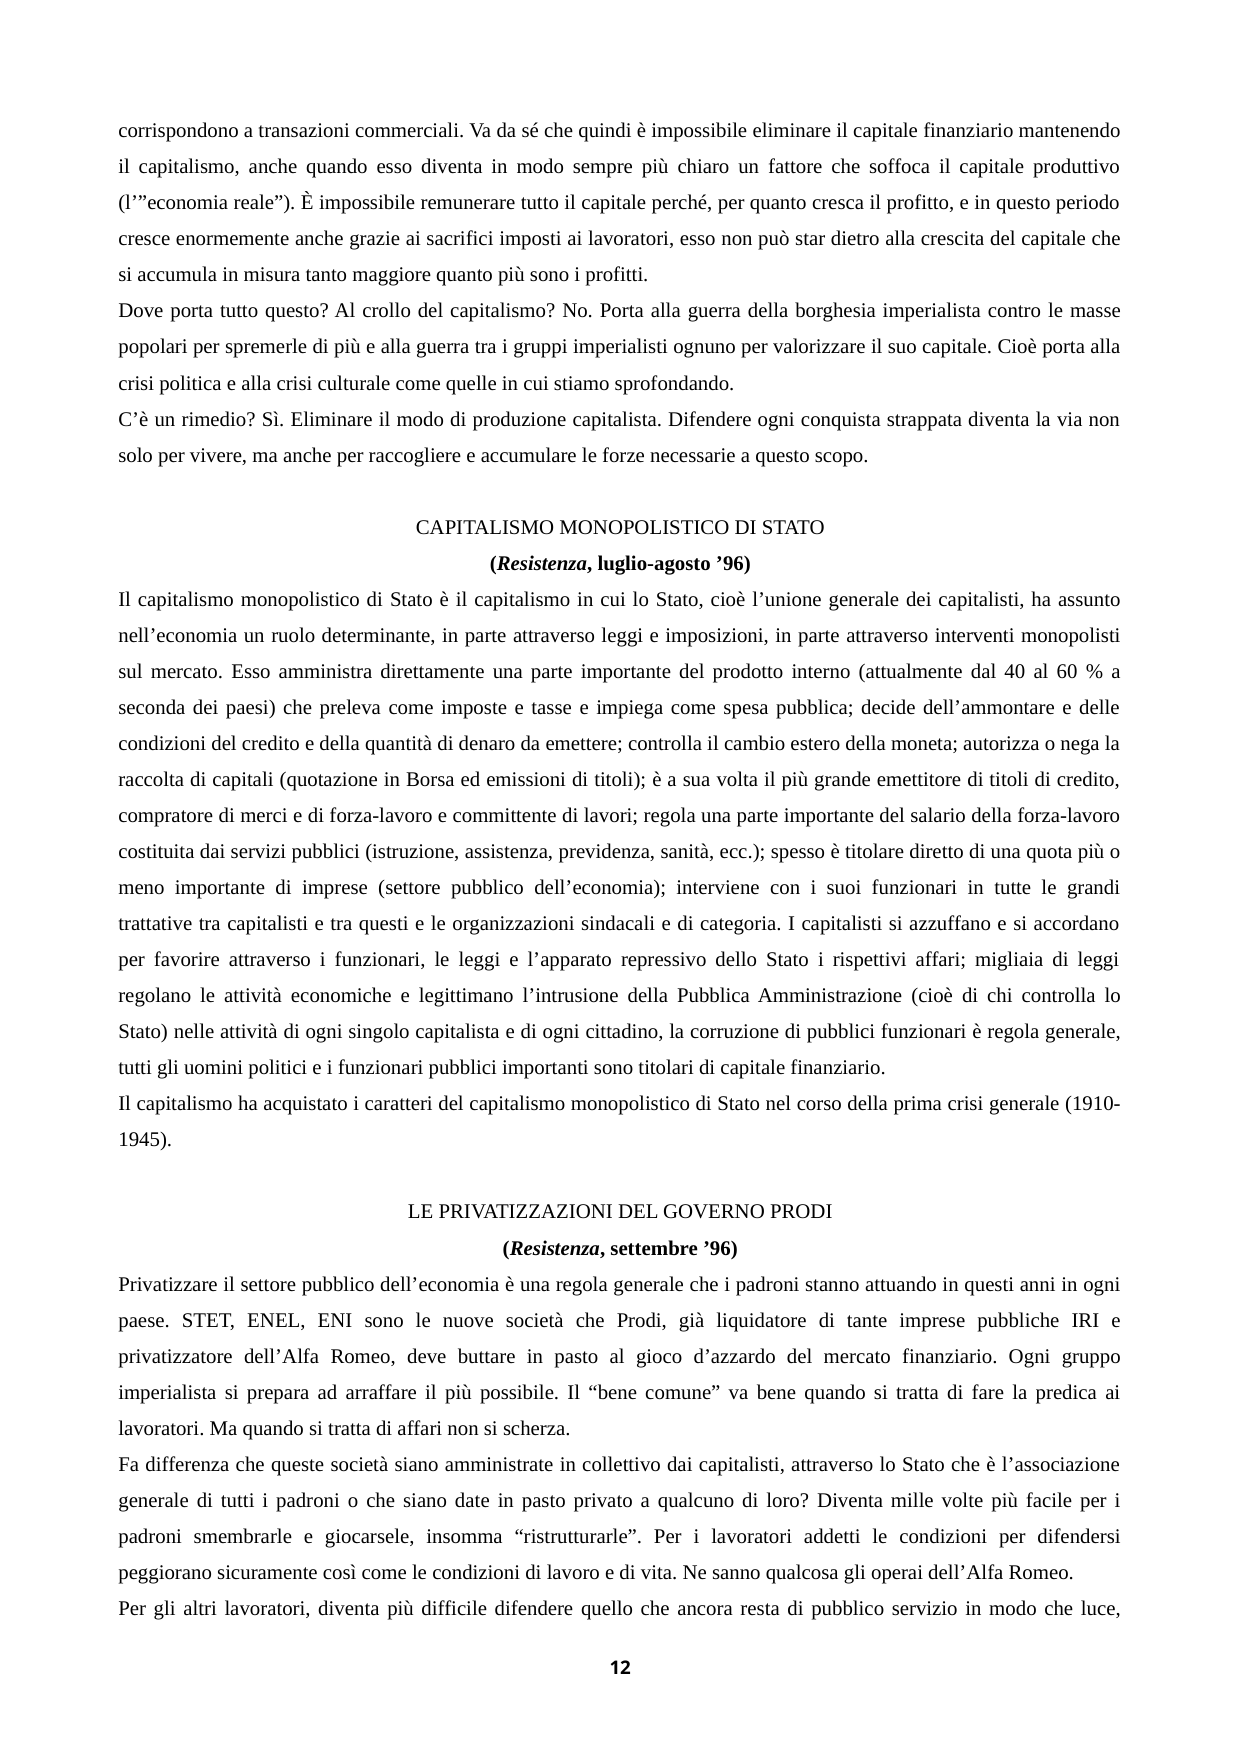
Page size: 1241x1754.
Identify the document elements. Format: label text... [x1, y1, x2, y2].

text C’è un rimedio? Sì. Eliminare il modo di produzione capitalista. Difendere ogni conquista strappata diventa la via non solo per vivere, ma anche per raccogliere e accumulare le forze necessarie a questo scopo. [118, 406, 1122, 467]
text (Resistenza, settembre ’96) [118, 1235, 1122, 1259]
text CAPITALISMO MONOPOLISTICO DI STATO [118, 514, 1122, 539]
text Fa differenza che queste società siano amministrate in collettivo dai capitalisti, attraverso lo Stato che è l’associazione generale di tutti i padroni o che siano date in pasto privato a qualcuno di loro? Diventa mille volte più facile per i padroni smembrarle e giocarsele, insomma “ristrutturarle”. Per i lavoratori addetti le condizioni per difendersi peggiorano sicuramente così come le condizioni di lavoro e di vita. Ne sanno qualcosa gli operai dell’Alfa Romeo. [118, 1452, 1122, 1584]
text Dove porta tutto questo? Al crollo del capitalismo? No. Porta alla guerra della borghesia imperialista contro le masse popolari per spremerle di più e alla guerra tra i gruppi imperialisti ognuno per valorizzare il suo capitale. Cioè porta alla crisi politica e alla crisi culturale come quelle in cui stiamo sprofondando. [118, 298, 1122, 394]
text (Resistenza, luglio-agosto ’96) [118, 551, 1122, 575]
text LE PRIVATIZZAZIONI DEL GOVERNO PRODI [118, 1199, 1122, 1223]
text corrispondono a transazioni commerciali. Va da sé che quindi è impossibile eliminare il capitale finanziario mantenendo il capitalismo, anche quando esso diventa in modo sempre più chiaro un fattore che soffoca il capitale produttivo (l’”economia reale”). È impossibile remunerare tutto il capitale perché, per quanto cresca il profitto, e in questo periodo cresce enormemente anche grazie ai sacrifici imposti ai lavoratori, esso non può star dietro alla crescita del capitale che si accumula in misura tanto maggiore quanto più sono i profitti. [118, 118, 1122, 286]
text Il capitalismo ha acquistato i caratteri del capitalismo monopolistico di Stato nel corso della prima crisi generale (1910-1945). [118, 1091, 1122, 1151]
text Il capitalismo monopolistico di Stato è il capitalismo in cui lo Stato, cioè l’unione generale dei capitalisti, ha assunto nell’economia un ruolo determinante, in parte attraverso leggi e imposizioni, in parte attraverso interventi monopolisti sul mercato. Esso amministra direttamente una parte importante del prodotto interno (attualmente dal 40 al 60 % a seconda dei paesi) che preleva come imposte e tasse e impiega come spesa pubblica; decide dell’ammontare e delle condizioni del credito e della quantità di denaro da emettere; controlla il cambio estero della moneta; autorizza o nega la raccolta di capitali (quotazione in Borsa ed emissioni di titoli); è a sua volta il più grande emettitore di titoli di credito, compratore di merci e di forza-lavoro e committente di lavori; regola una parte importante del salario della forza-lavoro costituita dai servizi pubblici (istruzione, assistenza, previdenza, sanità, ecc.); spesso è titolare diretto di una quota più o meno importante di imprese (settore pubblico dell’economia); interviene con i suoi funzionari in tutte le grandi trattative tra capitalisti e tra questi e le organizzazioni sindacali e di categoria. I capitalisti si azzuffano e si accordano per favorire attraverso i funzionari, le leggi e l’apparato repressivo dello Stato i rispettivi affari; migliaia di leggi regolano le attività economiche e legittimano l’intrusione della Pubblica Amministrazione (cioè di chi controlla lo Stato) nelle attività di ogni singolo capitalista e di ogni cittadino, la corruzione di pubblici funzionari è regola generale, tutti gli uomini politici e i funzionari pubblici importanti sono titolari di capitale finanziario. [118, 587, 1122, 1079]
text Per gli altri lavoratori, diventa più difficile difendere quello che ancora resta di pubblico servizio in modo che luce, [118, 1596, 1122, 1620]
text Privatizzare il settore pubblico dell’economia è una regola generale che i padroni stanno attuando in questi anni in ogni paese. STET, ENEL, ENI sono le nuove società che Prodi, già liquidatore di tante imprese pubbliche IRI e privatizzatore dell’Alfa Romeo, deve buttare in pasto al gioco d’azzardo del mercato finanziario. Ogni gruppo imperialista si prepara ad arraffare il più possibile. Il “bene comune” va bene quando si tratta di fare la predica ai lavoratori. Ma quando si tratta di affari non si scherza. [118, 1271, 1122, 1440]
